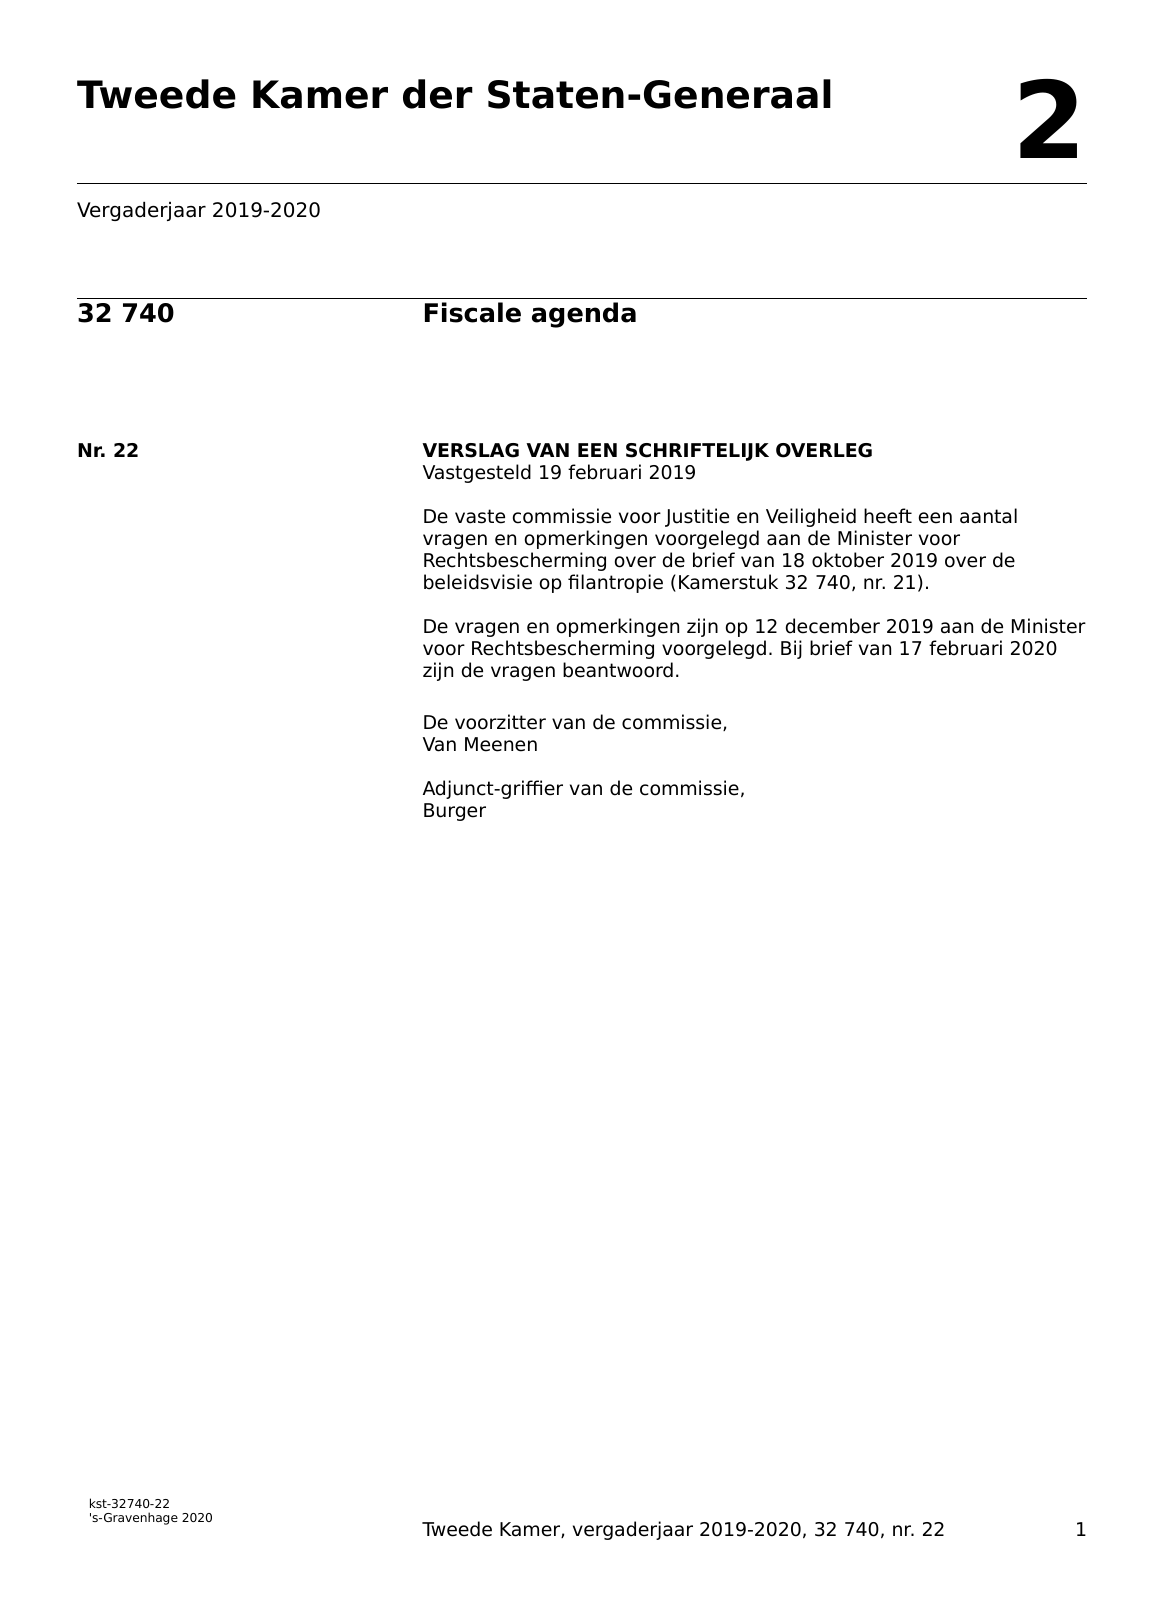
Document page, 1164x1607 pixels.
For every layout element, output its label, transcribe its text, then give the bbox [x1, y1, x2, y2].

table_cell Vergaderjaar 2019-2020 [77, 184, 1087, 298]
text kst-32740-22 [88, 1497, 323, 1511]
text Adjunct-griffier van de commissie, Burger [422, 778, 1087, 822]
text Vastgesteld 19 februari 2019 [422, 462, 1087, 484]
subtitle Nr. 22 VERSLAG VAN EEN SCHRIFTELIJK OVERLEG [77, 440, 1087, 462]
table_header Tweede Kamer der Staten-Generaal [77, 59, 886, 183]
text De vragen en opmerkingen zijn op 12 december 2019 aan de Minister voor Rechtsbescherming voorgelegd. Bij brief van 17 februari 2020 zijn de vragen beantwoord. [422, 616, 1087, 682]
text 's-Gravenhage 2020 [88, 1511, 323, 1525]
text De vaste commissie voor Justitie en Veiligheid heeft een aantal vragen en opmerkingen voorgelegd aan de Minister voor Rechtsbescherming over de brief van 18 oktober 2019 over de beleidsvisie op filantropie (Kamerstuk 32 740, nr. 21). [422, 506, 1087, 594]
subtitle 32 740 Fiscale agenda [77, 299, 1087, 329]
table_header 2 [886, 59, 1087, 183]
text De voorzitter van de commissie, Van Meenen [422, 712, 1087, 756]
